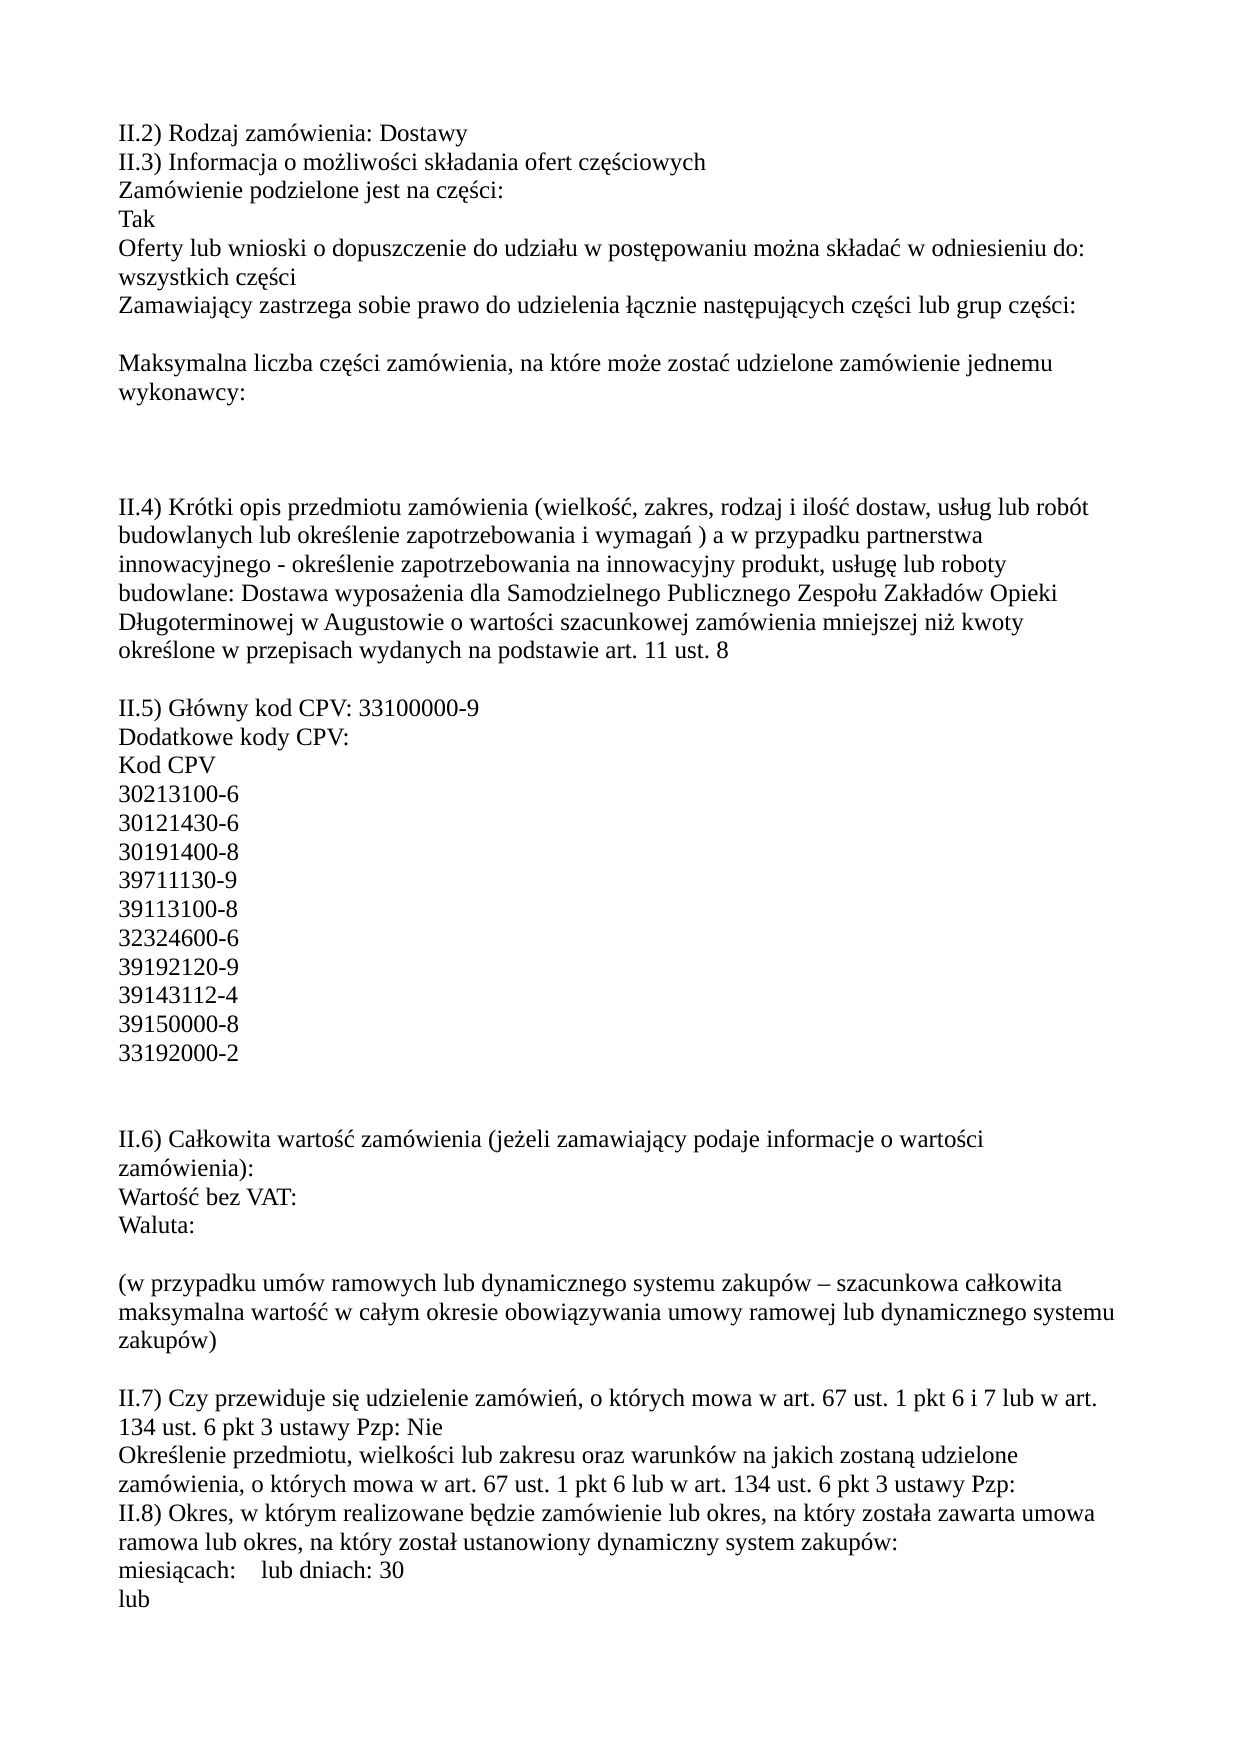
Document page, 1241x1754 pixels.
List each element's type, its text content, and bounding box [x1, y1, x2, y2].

text II.8) Okres, w którym realizowane będzie zamówienie lub okres, na który została zawarta umowa ramowa lub okres, na który został ustanowiony dynamiczny system zakupów: [118, 1498, 1122, 1556]
text II.5) Główny kod CPV: 33100000-9 [118, 693, 1122, 722]
text Dodatkowe kody CPV: [118, 722, 1122, 751]
text Waluta: [118, 1211, 1122, 1239]
text II.3) Informacja o możliwości składania ofert częściowych [118, 147, 1122, 176]
text Określenie przedmiotu, wielkości lub zakresu oraz warunków na jakich zostaną udzielone zamówienia, o których mowa w art. 67 ust. 1 pkt 6 lub w art. 134 ust. 6 pkt 3 ustawy Pzp: [118, 1441, 1122, 1498]
text wszystkich części [118, 262, 1122, 291]
text II.4) Krótki opis przedmiotu zamówienia (wielkość, zakres, rodzaj i ilość dostaw, usług lub robót budowlanych lub określenie zapotrzebowania i wymagań ) a w przypadku partnerstwa innowacyjnego - określenie zapotrzebowania na innowacyjny produkt, usługę lub roboty budowlane: Dostawa wyposażenia dla Samodzielnego Publicznego Zespołu Zakładów Opieki Długoterminowej w Augustowie o wartości szacunkowej zamówienia mniejszej niż kwoty określone w przepisach wydanych na podstawie art. 11 ust. 8 [118, 492, 1122, 664]
text lub [118, 1584, 1122, 1613]
text miesiącach: lub dniach: 30 [118, 1556, 1122, 1584]
text II.2) Rodzaj zamówienia: Dostawy [118, 118, 1122, 147]
text Zamówienie podzielone jest na części: [118, 176, 1122, 204]
text 39150000-8 [118, 1009, 1122, 1038]
text Tak [118, 204, 1122, 233]
text Zamawiający zastrzega sobie prawo do udzielenia łącznie następujących części lub grup części: [118, 291, 1122, 319]
text Oferty lub wnioski o dopuszczenie do udziału w postępowaniu można składać w odniesieniu do: [118, 233, 1122, 262]
text Maksymalna liczba części zamówienia, na które może zostać udzielone zamówienie jednemu wykonawcy: [118, 348, 1122, 406]
text Wartość bez VAT: [118, 1182, 1122, 1211]
text 39143112-4 [118, 981, 1122, 1009]
text 32324600-6 [118, 923, 1122, 952]
text 39192120-9 [118, 952, 1122, 981]
text 30213100-6 [118, 779, 1122, 808]
text 30191400-8 [118, 837, 1122, 866]
text 39113100-8 [118, 894, 1122, 923]
text 39711130-9 [118, 866, 1122, 894]
text II.7) Czy przewiduje się udzielenie zamówień, o których mowa w art. 67 ust. 1 pkt 6 i 7 lub w art. 134 ust. 6 pkt 3 ustawy Pzp: Nie [118, 1383, 1122, 1441]
text Kod CPV [118, 751, 1122, 779]
text (w przypadku umów ramowych lub dynamicznego systemu zakupów – szacunkowa całkowita maksymalna wartość w całym okresie obowiązywania umowy ramowej lub dynamicznego systemu zakupów) [118, 1268, 1122, 1354]
text II.6) Całkowita wartość zamówienia (jeżeli zamawiający podaje informacje o wartości zamówienia): [118, 1124, 1122, 1182]
text 30121430-6 [118, 808, 1122, 837]
text 33192000-2 [118, 1038, 1122, 1067]
